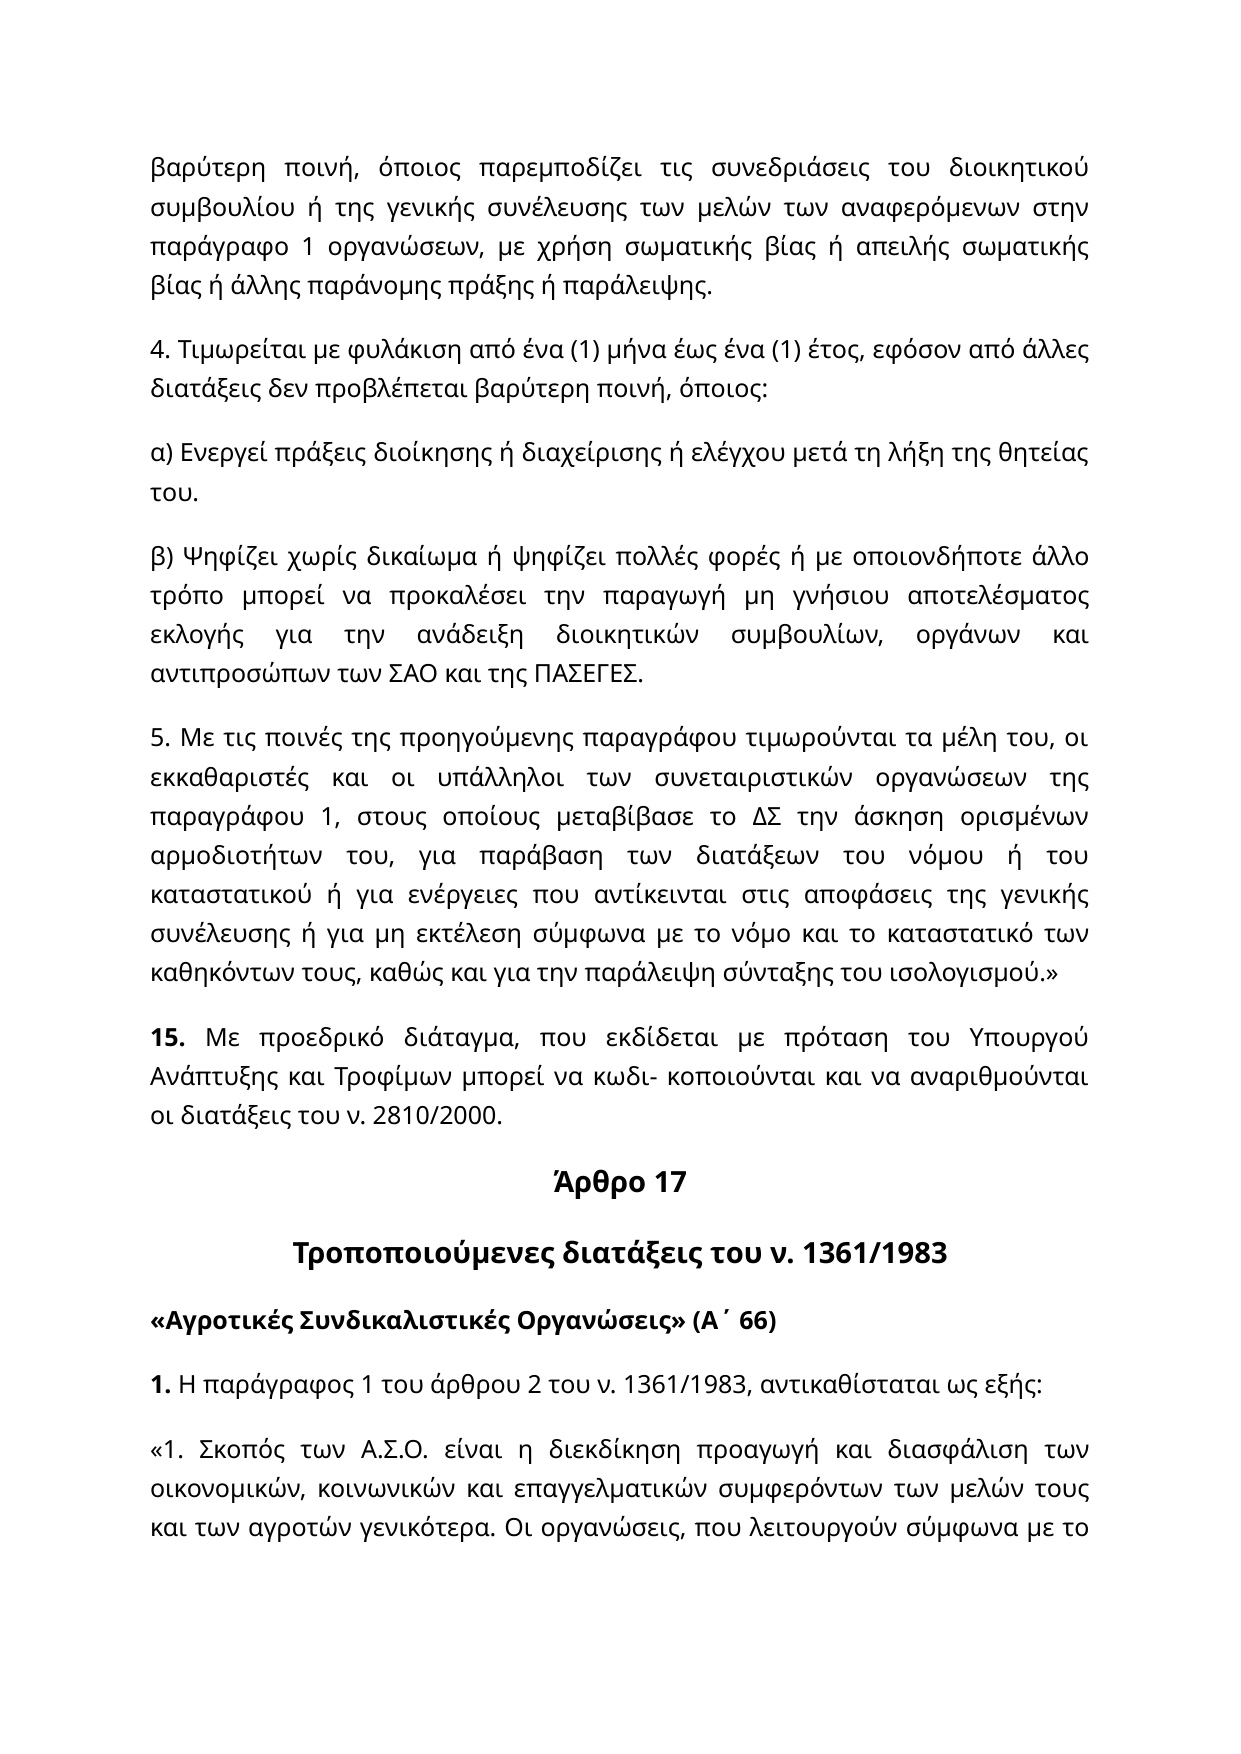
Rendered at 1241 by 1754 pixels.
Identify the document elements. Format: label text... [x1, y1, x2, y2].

text β) Ψηφίζει χωρίς δικαίωμα ή ψηφίζει πολλές φορές ή με οποιονδήποτε άλλο τρόπο μπορεί να προκαλέσει την παραγωγή μη γνήσιου αποτελέσματος εκλογής για την ανάδειξη διοικητικών συμβουλίων, οργάνων και αντιπροσώπων των ΣΑΟ και της ΠΑΣΕΓΕΣ. [150, 538, 1090, 690]
text 4. Τιμωρείται με φυλάκιση από ένα (1) μήνα έως ένα (1) έτος, εφόσον από άλλες διατάξεις δεν προβλέπεται βαρύτερη ποινή, όποιος: [150, 332, 1090, 405]
text 5. Με τις ποινές της προηγούμενης παραγράφου τιμωρούνται τα μέλη του, οι εκκαθαριστές και οι υπάλληλοι των συνεταιριστικών οργανώσεων της παραγράφου 1, στους οποίους μεταβίβασε το ΔΣ την άσκηση ορισμένων αρμοδιοτήτων του, για παράβαση των διατάξεων του νόμου ή του καταστατικού ή για ενέργειες που αντίκεινται στις αποφάσεις της γενικής συνέλευσης ή για μη εκτέλεση σύμφωνα με το νόμο και το καταστατικό των καθηκόντων τους, καθώς και για την παράλειψη σύνταξης του ισολογισμού.» [150, 720, 1090, 989]
text 15. Με προεδρικό διάταγμα, που εκδίδεται με πρόταση του Υπουργού Ανάπτυξης και Τροφίμων μπορεί να κωδι- κοποιούνται και να αναριθμούνται οι διατάξεις του ν. 2810/2000. [150, 1019, 1090, 1132]
text βαρύτερη ποινή, όποιος παρεμποδίζει τις συνεδριάσεις του διοικητικού συμβουλίου ή της γενικής συνέλευσης των μελών των αναφερόμενων στην παράγραφο 1 οργανώσεων, με χρήση σωματικής βίας ή απειλής σωματικής βίας ή άλλης παράνομης πράξης ή παράλειψης. [150, 150, 1090, 302]
text «1. Σκοπός των Α.Σ.Ο. είναι η διεκδίκηση προαγωγή και διασφάλιση των οικονομικών, κοινωνικών και επαγγελματικών συμφερόντων των μελών τους και των αγροτών γενικότερα. Οι οργανώσεις, που λειτουργούν σύμφωνα με το [150, 1431, 1090, 1544]
text 1. Η παράγραφος 1 του άρθρου 2 του ν. 1361/1983, αντικαθίσταται ως εξής: [150, 1367, 1090, 1401]
text α) Ενεργεί πράξεις διοίκησης ή διαχείρισης ή ελέγχου μετά τη λήξη της θητείας του. [150, 435, 1090, 508]
subtitle Άρθρο 17 [150, 1162, 1090, 1201]
subtitle Τροποποιούμενες διατάξεις του ν. 1361/1983 [150, 1232, 1090, 1272]
text «Αγροτικές Συνδικαλιστικές Οργανώσεις» (Α΄ 66) [150, 1303, 1090, 1337]
